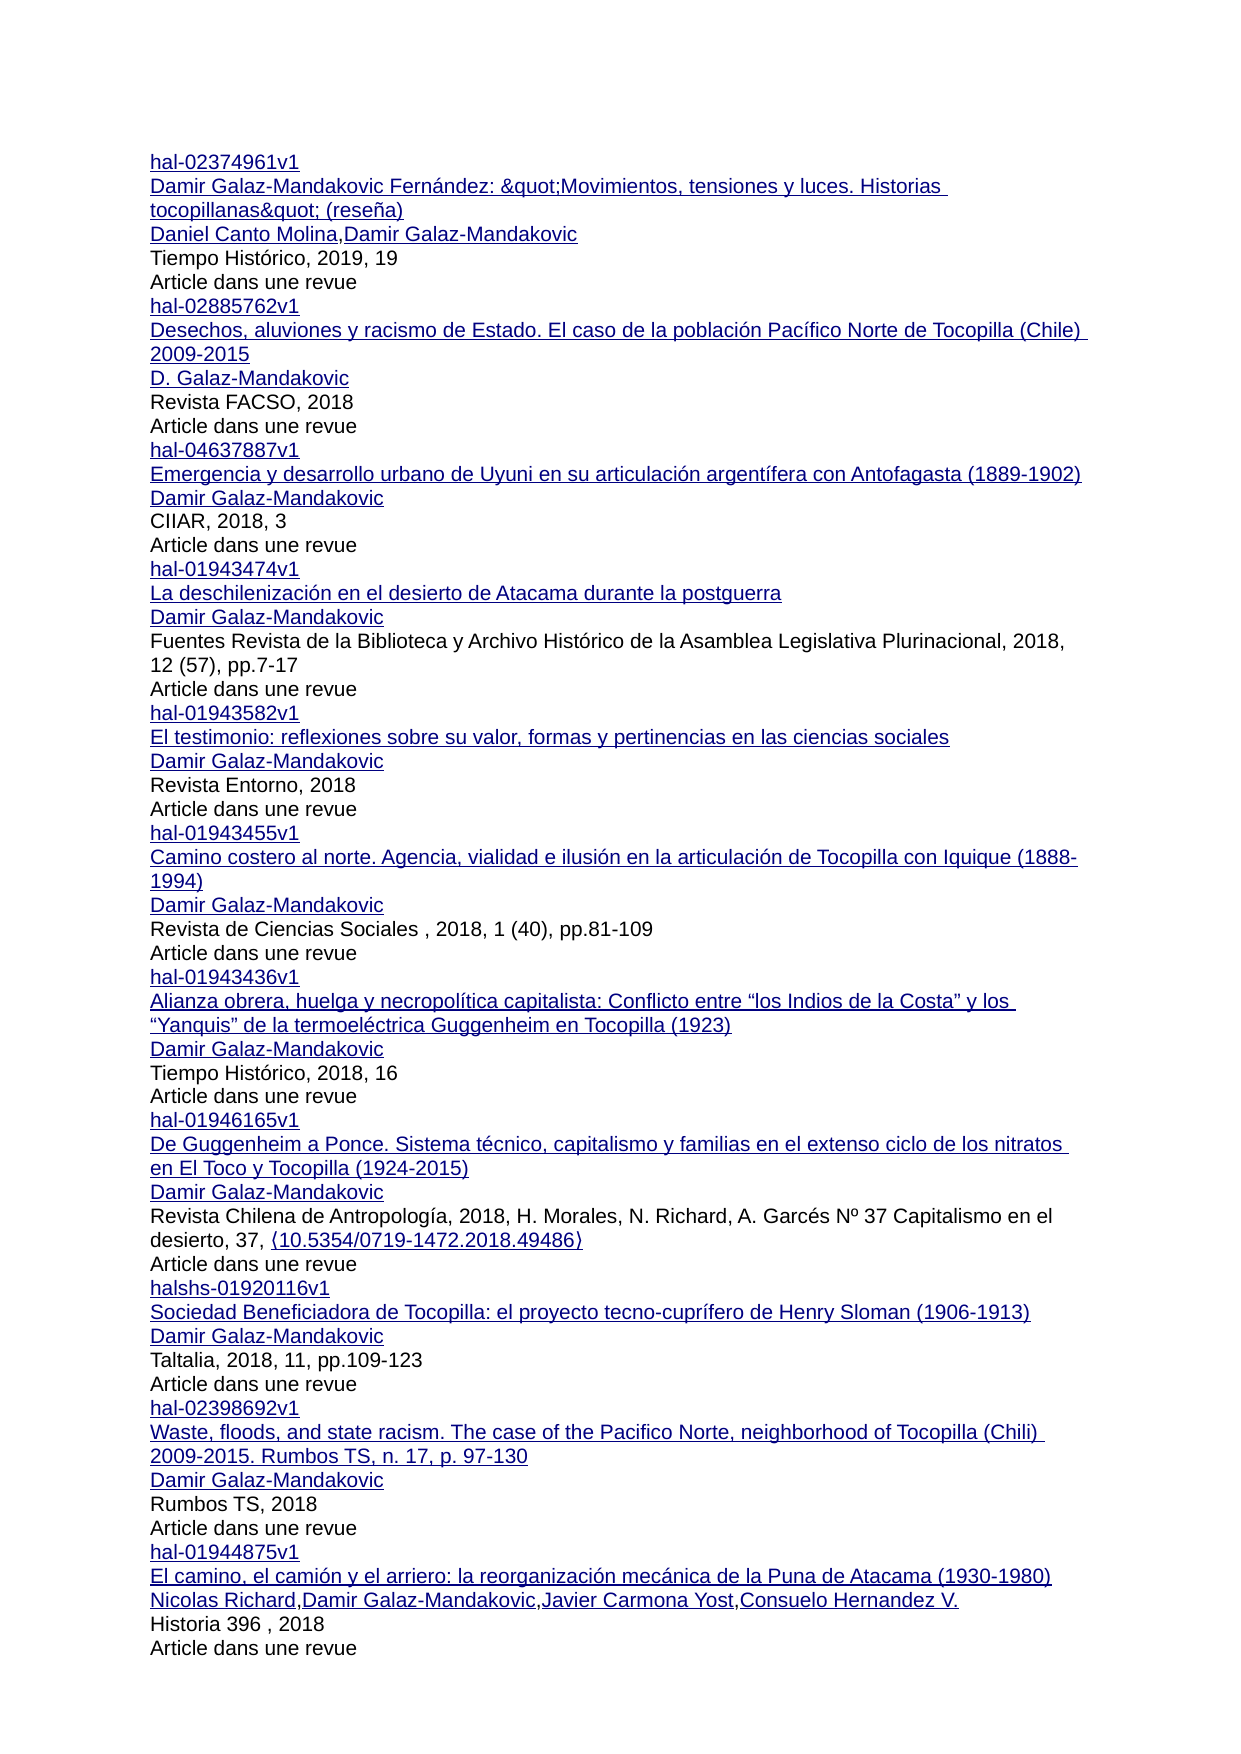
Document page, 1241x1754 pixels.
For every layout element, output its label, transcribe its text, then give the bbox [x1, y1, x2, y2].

table_cell Desechos, aluviones y racismo de Estado. El caso de la población Pacífico Norte de Tocopilla (Chile) 2009-2015 D. Galaz-Mandakovic Revista FACSO, 2018 Article dans une revue hal-04637887v1 [150, 318, 1090, 461]
table_cell El testimonio: reflexiones sobre su valor, formas y pertinencias en las ciencias sociales Damir Galaz-Mandakovic Revista Entorno, 2018 Article dans une revue hal-01943455v1 [150, 725, 1090, 845]
table_cell Damir Galaz-Mandakovic Fernández: &quot;Movimientos, tensiones y luces. Historias tocopillanas&quot; (reseña) Daniel Canto Molina,Damir Galaz-Mandakovic Tiempo Histórico, 2019, 19 Article dans une revue hal-02885762v1 [150, 174, 1090, 318]
table_cell Alianza obrera, huelga y necropolítica capitalista: Conflicto entre “los Indios de la Costa” y los “Yanquis” de la termoeléctrica Guggenheim en Tocopilla (1923) Damir Galaz-Mandakovic Tiempo Histórico, 2018, 16 Article dans une revue hal-01946165v1 [150, 989, 1090, 1132]
table_cell Emergencia y desarrollo urbano de Uyuni en su articulación argentífera con Antofagasta (1889-1902) Damir Galaz-Mandakovic CIIAR, 2018, 3 Article dans une revue hal-01943474v1 [150, 461, 1090, 581]
table_cell La deschilenización en el desierto de Atacama durante la postguerra Damir Galaz-Mandakovic Fuentes Revista de la Biblioteca y Archivo Histórico de la Asamblea Legislativa Plurinacional, 2018, 12 (57), pp.7-17 Article dans une revue hal-01943582v1 [150, 581, 1090, 725]
table_cell Sociedad Beneficiadora de Tocopilla: el proyecto tecno-cuprífero de Henry Sloman (1906-1913) Damir Galaz-Mandakovic Taltalia, 2018, 11, pp.109-123 Article dans une revue hal-02398692v1 [150, 1300, 1090, 1420]
table_cell Waste, floods, and state racism. The case of the Pacifico Norte, neighborhood of Tocopilla (Chili) 2009-2015. Rumbos TS, n. 17, p. 97-130 Damir Galaz-Mandakovic Rumbos TS, 2018 Article dans une revue hal-01944875v1 [150, 1420, 1090, 1563]
table_cell Camino costero al norte. Agencia, vialidad e ilusión en la articulación de Tocopilla con Iquique (1888-1994) Damir Galaz-Mandakovic Revista de Ciencias Sociales , 2018, 1 (40), pp.81-109 Article dans une revue hal-01943436v1 [150, 845, 1090, 988]
table_cell De Guggenheim a Ponce. Sistema técnico, capitalismo y familias en el extenso ciclo de los nitratos en El Toco y Tocopilla (1924-2015) Damir Galaz-Mandakovic Revista Chilena de Antropología, 2018, H. Morales, N. Richard, A. Garcés Nº 37 Capitalismo en el desierto, 37, ⟨10.5354/0719-1472.2018.49486⟩ Article dans une revue halshs-01920116v1 [150, 1132, 1090, 1300]
table_cell hal-02374961v1 [150, 150, 1090, 174]
table_cell El camino, el camión y el arriero: la reorganización mecánica de la Puna de Atacama (1930-1980) Nicolas Richard,Damir Galaz-Mandakovic,Javier Carmona Yost,Consuelo Hernandez V. Historia 396 , 2018 Article dans une revue [150, 1564, 1090, 1659]
